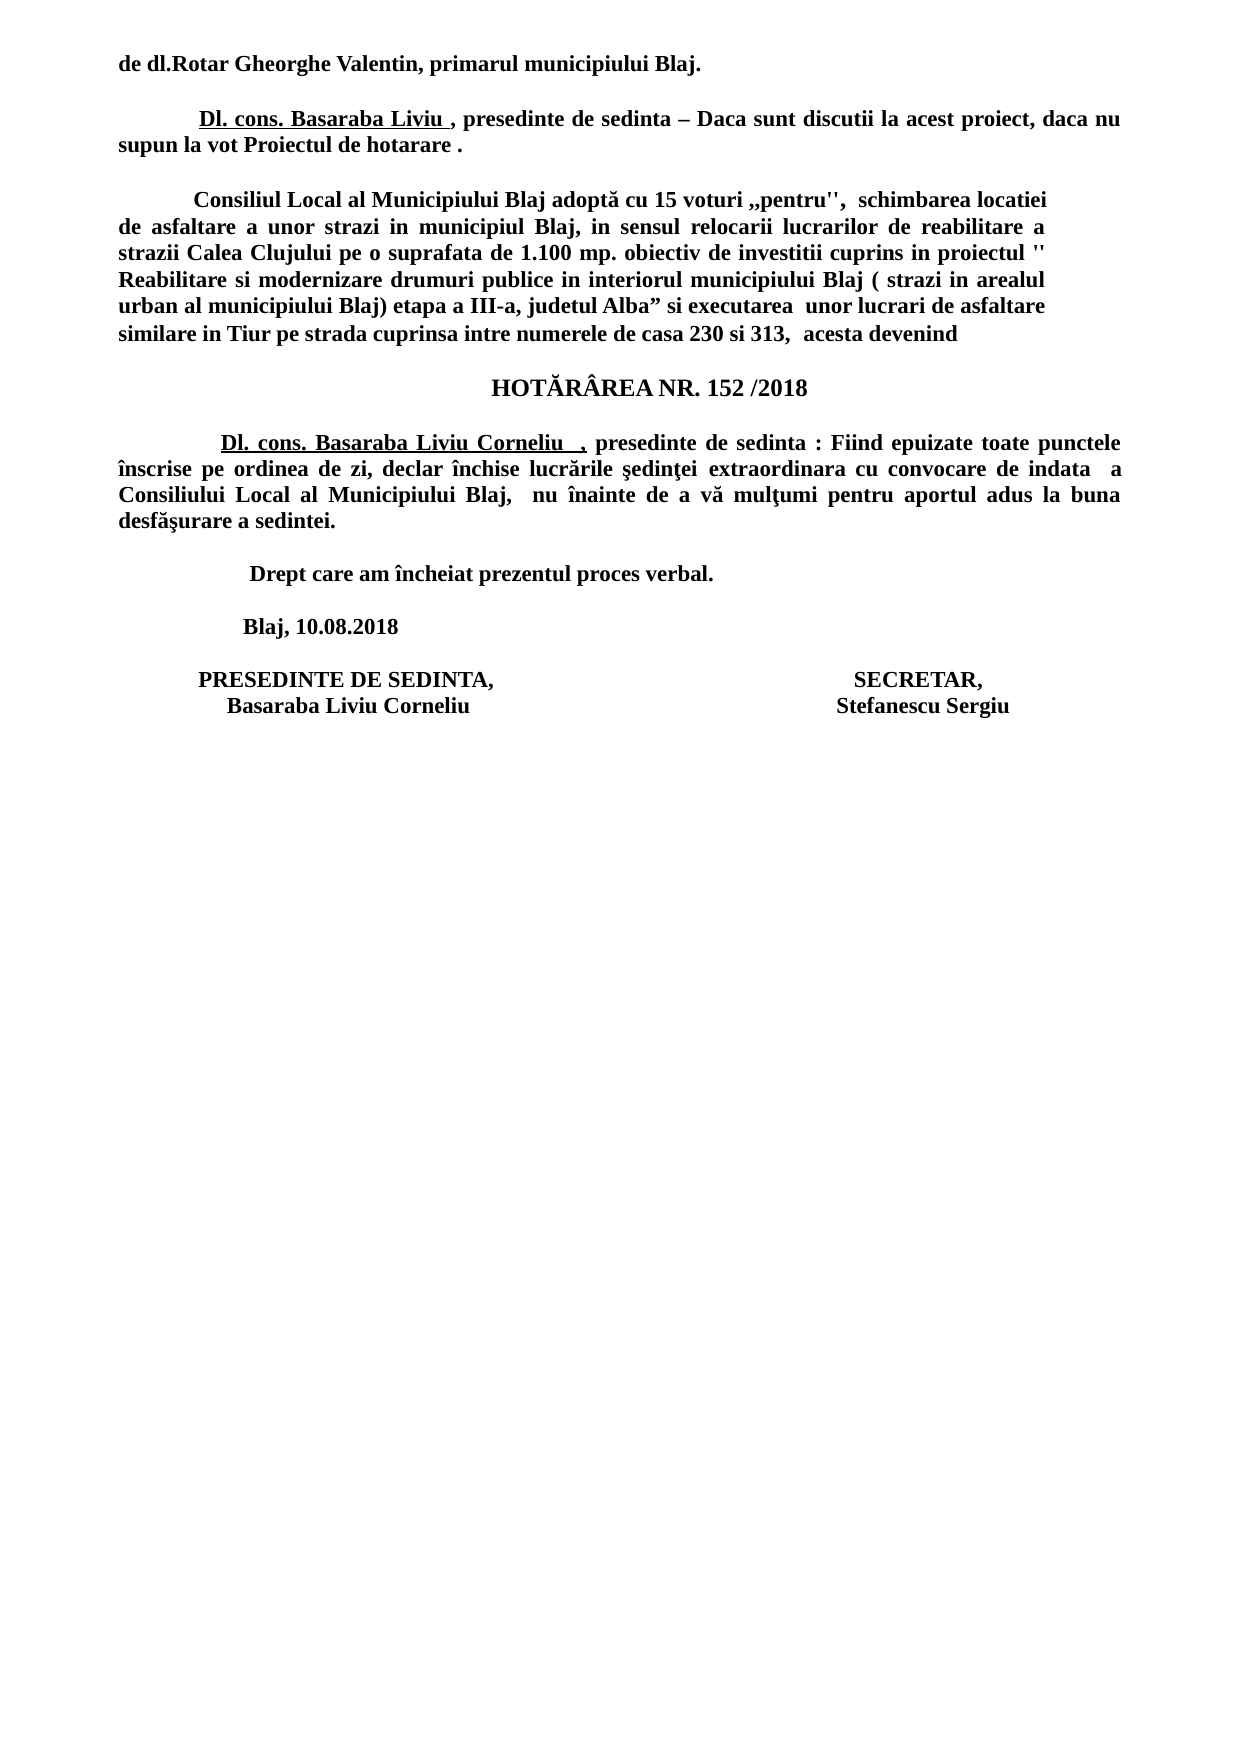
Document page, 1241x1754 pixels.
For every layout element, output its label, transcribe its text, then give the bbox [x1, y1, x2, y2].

text Consiliul Local al Municipiului Blaj adoptă cu 15 voturi ,,pentru'', schimbarea locatiei de asfaltare a unor strazi in municipiul Blaj, in sensul relocarii lucrarilor de reabilitare a strazii Calea Clujului pe o suprafata de 1.100 mp. obiectiv de investitii cuprins in proiectul '' Reabilitare si modernizare drumuri publice in interiorul municipiului Blaj ( strazi in arealul urban al municipiului Blaj) etapa a III-a, judetul Alba” si executarea unor lucrari de asfaltare similare in Tiur pe strada cuprinsa intre numerele de casa 230 si 313, acesta devenind [118, 184, 1047, 347]
text Blaj, 10.08.2018 [118, 613, 1122, 639]
text PRESEDINTE DE SEDINTA, SECRETAR, [118, 666, 1122, 692]
text Drept care am încheiat prezentul proces verbal. [118, 560, 1122, 587]
text Dl. cons. Basaraba Liviu , presedinte de sedinta – Daca sunt discutii la acest proiect, daca nu supun la vot Proiectul de hotarare . [118, 105, 1122, 158]
text Basaraba Liviu Corneliu Stefanescu Sergiu [118, 692, 1122, 718]
text Dl. cons. Basaraba Liviu Corneliu , presedinte de sedinta : Fiind epuizate toate punctele înscrise pe ordinea de zi, declar închise lucrările şedinţei extraordinara cu convocare de indata a Consiliului Local al Municipiului Blaj, nu înainte de a vă mulţumi pentru aportul adus la buna desfăşurare a sedintei. [118, 428, 1122, 534]
text HOTĂRÂREA NR. 152 /2018 [118, 373, 1047, 402]
text de dl.Rotar Gheorghe Valentin, primarul municipiului Blaj. [118, 50, 1122, 76]
